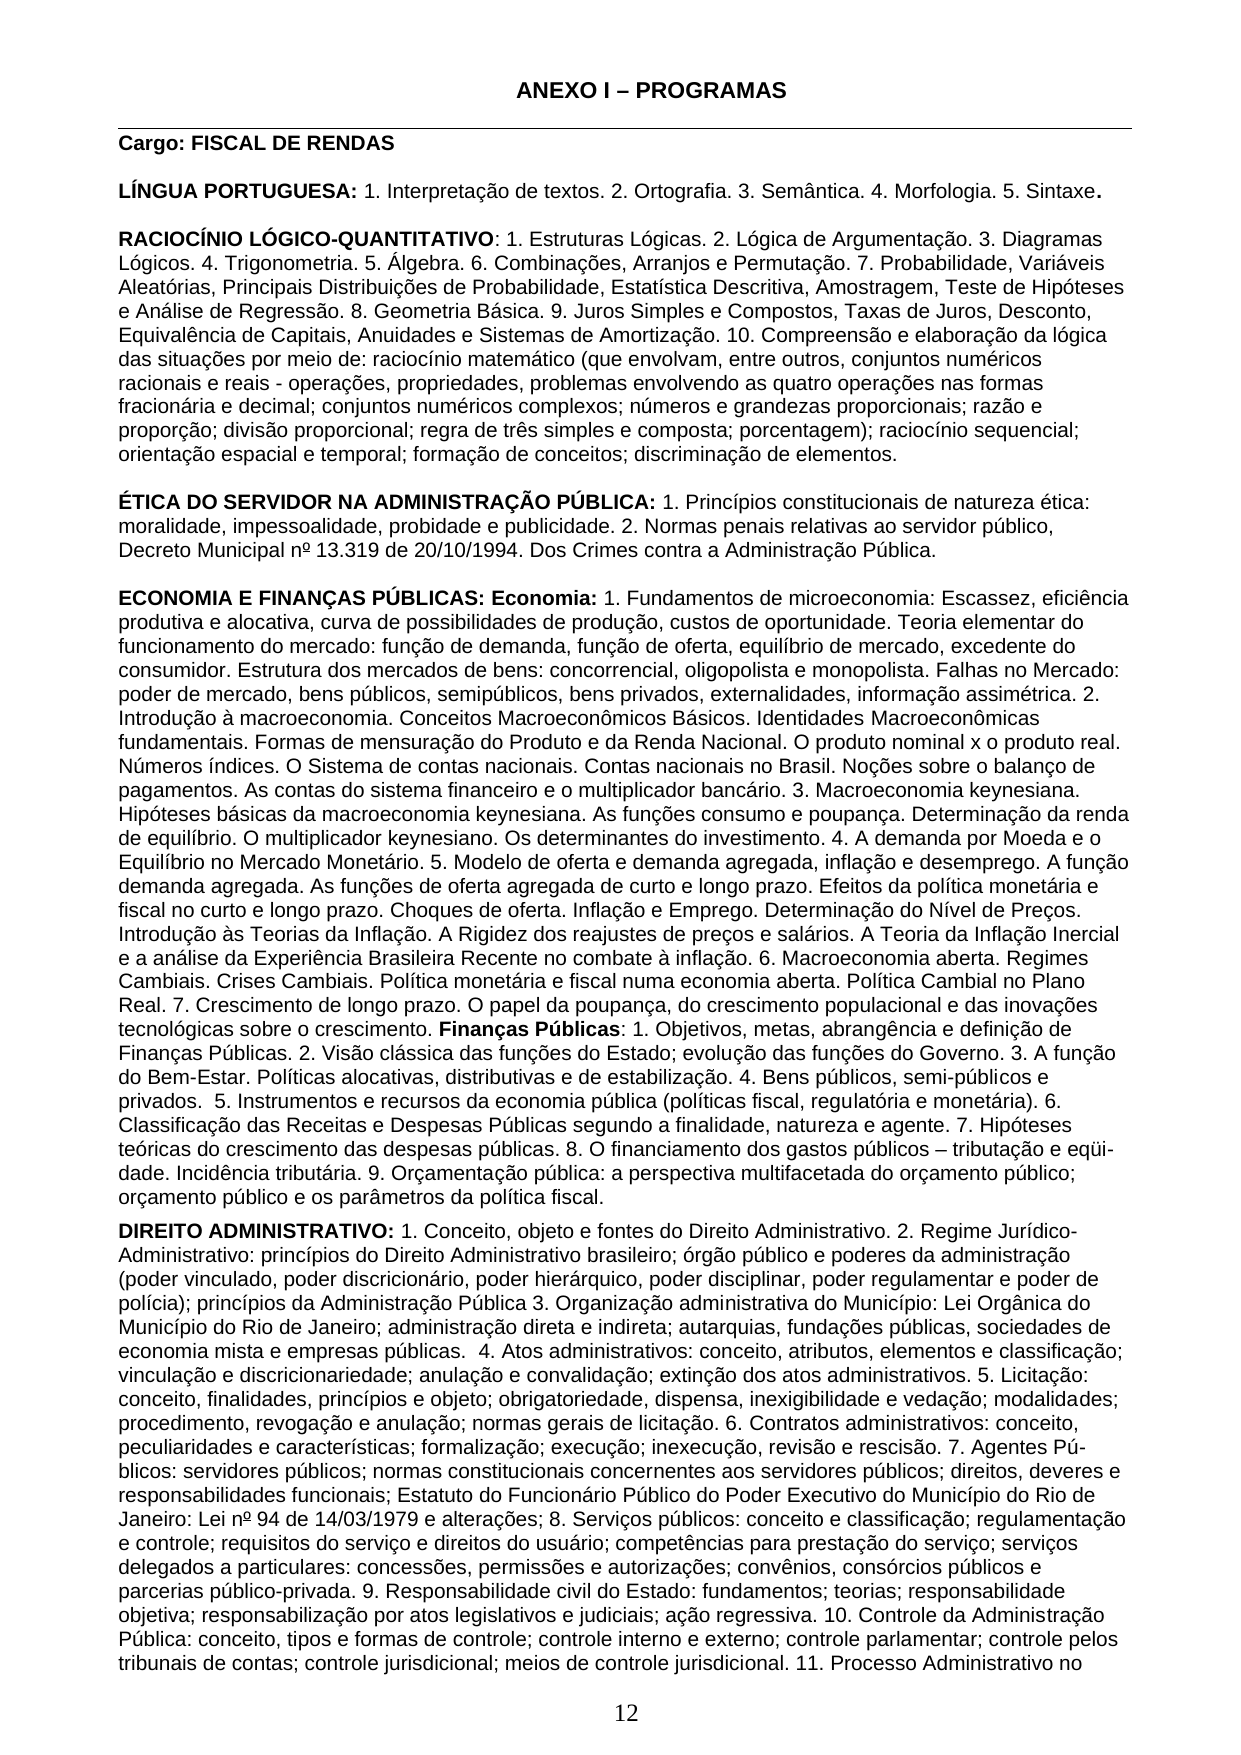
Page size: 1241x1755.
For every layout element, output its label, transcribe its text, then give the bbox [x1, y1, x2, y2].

text ECONOMIA E FINANÇAS PÚBLICAS: Economia: 1. Fundamentos de microeconomia: Escassez, eficiência produtiva e alocativa, curva de possibilidades de produção, custos de oportunidade. Teoria elementar do funcionamento do mercado: função de demanda, função de oferta, equilíbrio de mercado, excedente do consumidor. Estrutura dos mercados de bens: concorrencial, oligopolista e monopolista. Falhas no Mercado: poder de mercado, bens públicos, semipúblicos, bens privados, externalidades, informação assimétrica. 2. Introdução à macroeconomia. Conceitos Macroeconômicos Básicos. Identidades Macroeconômicas fundamentais. Formas de mensuração do Produto e da Renda Nacional. O produto nominal x o produto real. Números índices. O Sistema de contas nacionais. Contas nacionais no Brasil. Noções sobre o balanço de pagamentos. As contas do sistema financeiro e o multiplicador bancário. 3. Macroeconomia keynesiana. Hipóteses básicas da macroeconomia keynesiana. As funções consumo e poupança. Determinação da renda de equilíbrio. O multiplicador keynesiano. Os determinantes do investimento. 4. A demanda por Moeda e o Equilíbrio no Mercado Monetário. 5. Modelo de oferta e demanda agregada, inflação e desemprego. A função demanda agregada. As funções de oferta agregada de curto e longo prazo. Efeitos da política monetária e fiscal no curto e longo prazo. Choques de oferta. Inflação e Emprego. Determinação do Nível de Preços. Introdução às Teorias da Inflação. A Rigidez dos reajustes de preços e salários. A Teoria da Inflação Inercial e a análise da Experiência Brasileira Recente no combate à inflação. 6. Macroeconomia aberta. Regimes Cambiais. Crises Cambiais. Política monetária e fiscal numa economia aberta. Política Cambial no Plano Real. 7. Crescimento de longo prazo. O papel da poupança, do crescimento populacional e das inovações tecnológicas sobre o crescimento. Finanças Públicas: 1. Objetivos, metas, abran­gên­cia e definição de Finanças Públicas. 2. Visão clássica das funções do Estado; evolu­ção das fun­ções do Go­verno. 3. A função do Bem-Estar. Políticas alocativas, distributivas e de estabilização. 4. Bens públicos, semi-públi­cos e privados. 5. Instrumentos e recursos da economia pública (políticas fiscal, regu­latória e monetá­ria). 6. Classificação das Receitas e Despesas Públicas segundo a finalidade, natu­reza e agente. 7. Hipóteses teóricas do cresci­mento das despesas públicas. 8. O fi­nancia­mento dos gastos públicos – tributação e eqüi­dade. Incidência tributária. 9. Orçamenta­ção pública: a pers­pectiva multifacetada do or­çamento público; orçamento público e os parâ­me­tros da política fiscal. [118, 586, 1132, 1209]
text LÍNGUA PORTUGUESA: 1. Interpretação de textos. 2. Ortografia. 3. Semântica. 4. Morfologia. 5. Sintaxe. [118, 179, 1132, 203]
text DIREITO ADMINISTRATIVO: 1. Conceito, objeto e fontes do Di­reito Administrativo. 2. Regime Jurídico-Admi­nistra­tivo: princípios do Direito Admi­nistrativo brasileiro; órgão público e poderes da administração (poder vinculado, poder discricionário, poder hierárquico, poder disciplinar, poder regulamentar e poder de polícia); princípios da Administração Pública 3. Organização admi­nistra­tiva do Município: Lei Orgânica do Município do Rio de Janeiro; administração direta e indi­reta; autarquias, fundações públicas, sociedades de economia mista e empresas públicas. 4. Atos administrativos: con­ceito, atributos, elementos e classificação; vinculação e discricionariedade; anulação e convalidação; extinção dos atos administrativos. 5. Licitação: conceito, finalidades, princípios e objeto; obrigatoriedade, dispensa, inexigibilidade e vedação; modalida­des; procedimento, revogação e anulação; normas gerais de licitação. 6. Con­tratos administrativos: conceito, peculiarida­des e características; formalização; execução; inexecu­ção, revisão e rescisão. 7. Agentes Pú­blicos: servidores públicos; normas constitucionais concer­nentes aos servidores públicos; direitos, deve­res e responsabilidades funcionais; Estatuto do Funcionário Público do Poder Executivo do Município do Rio de Janeiro: Lei nº 94 de 14/03/1979 e alterações; 8. Serviços pú­blicos: conceito e classificação; re­gulamentação e controle; requisitos do serviço e direitos do usuário; competências para presta­ção do ser­viço; serviços delegados a particula­res: conces­sões, permissões e autorizações; convênios, consórcios públicos e parcerias público-privada. 9. Responsabilidade civil do Estado: fundamentos; teorias; responsabilidade objetiva; responsabilização por atos legislativos e judiciais; ação regressiva. 10. Controle da Adminis­tração Pública: conceito, ti­pos e formas de con­trole; controle interno e ex­terno; controle parla­mentar; controle pelos tri­bunais de contas; con­trole jurisdicional; meios de controle jurisdici­onal. 11. Processo Administrativo no [118, 1219, 1132, 1674]
text Cargo: FISCAL DE RENDAS [118, 129, 1132, 155]
text RACIOCÍNIO LÓGICO-QUANTITATIVO: 1. Estruturas Lógicas. 2. Lógica de Argumentação. 3. Diagramas Lógicos. 4. Trigonometria. 5. Álgebra. 6. Combinações, Arranjos e Permutação. 7. Probabilidade, Variáveis Aleatórias, Principais Distribuições de Probabilidade, Estatística Descritiva, Amostragem, Teste de Hipóteses e Análise de Regressão. 8. Geometria Básica. 9. Juros Simples e Compostos, Taxas de Juros, Desconto, Equivalência de Capitais, Anuidades e Sistemas de Amortização. 10. Compreensão e elaboração da lógica das situações por meio de: raciocínio matemático (que envolvam, entre outros, conjuntos numéricos racionais e reais - operações, propriedades, problemas envolvendo as quatro operações nas formas fracionária e decimal; conjuntos numéricos complexos; números e grandezas proporcionais; razão e proporção; divisão proporcional; regra de três simples e composta; porcentagem); raciocínio sequencial; orientação espacial e temporal; formação de conceitos; discriminação de elementos. [118, 227, 1132, 466]
text ÉTICA DO SERVIDOR NA ADMINISTRAÇÃO PÚBLICA: 1. Princípios constitucionais de natureza ética: moralidade, impessoalidade, probidade e publicidade. 2. Normas penais relativas ao servidor público, Decreto Municipal nº 13.319 de 20/10/1994. Dos Crimes contra a Administração Pública. [118, 490, 1132, 562]
subtitle ANEXO I – PROGRAMAS [118, 75, 1178, 104]
